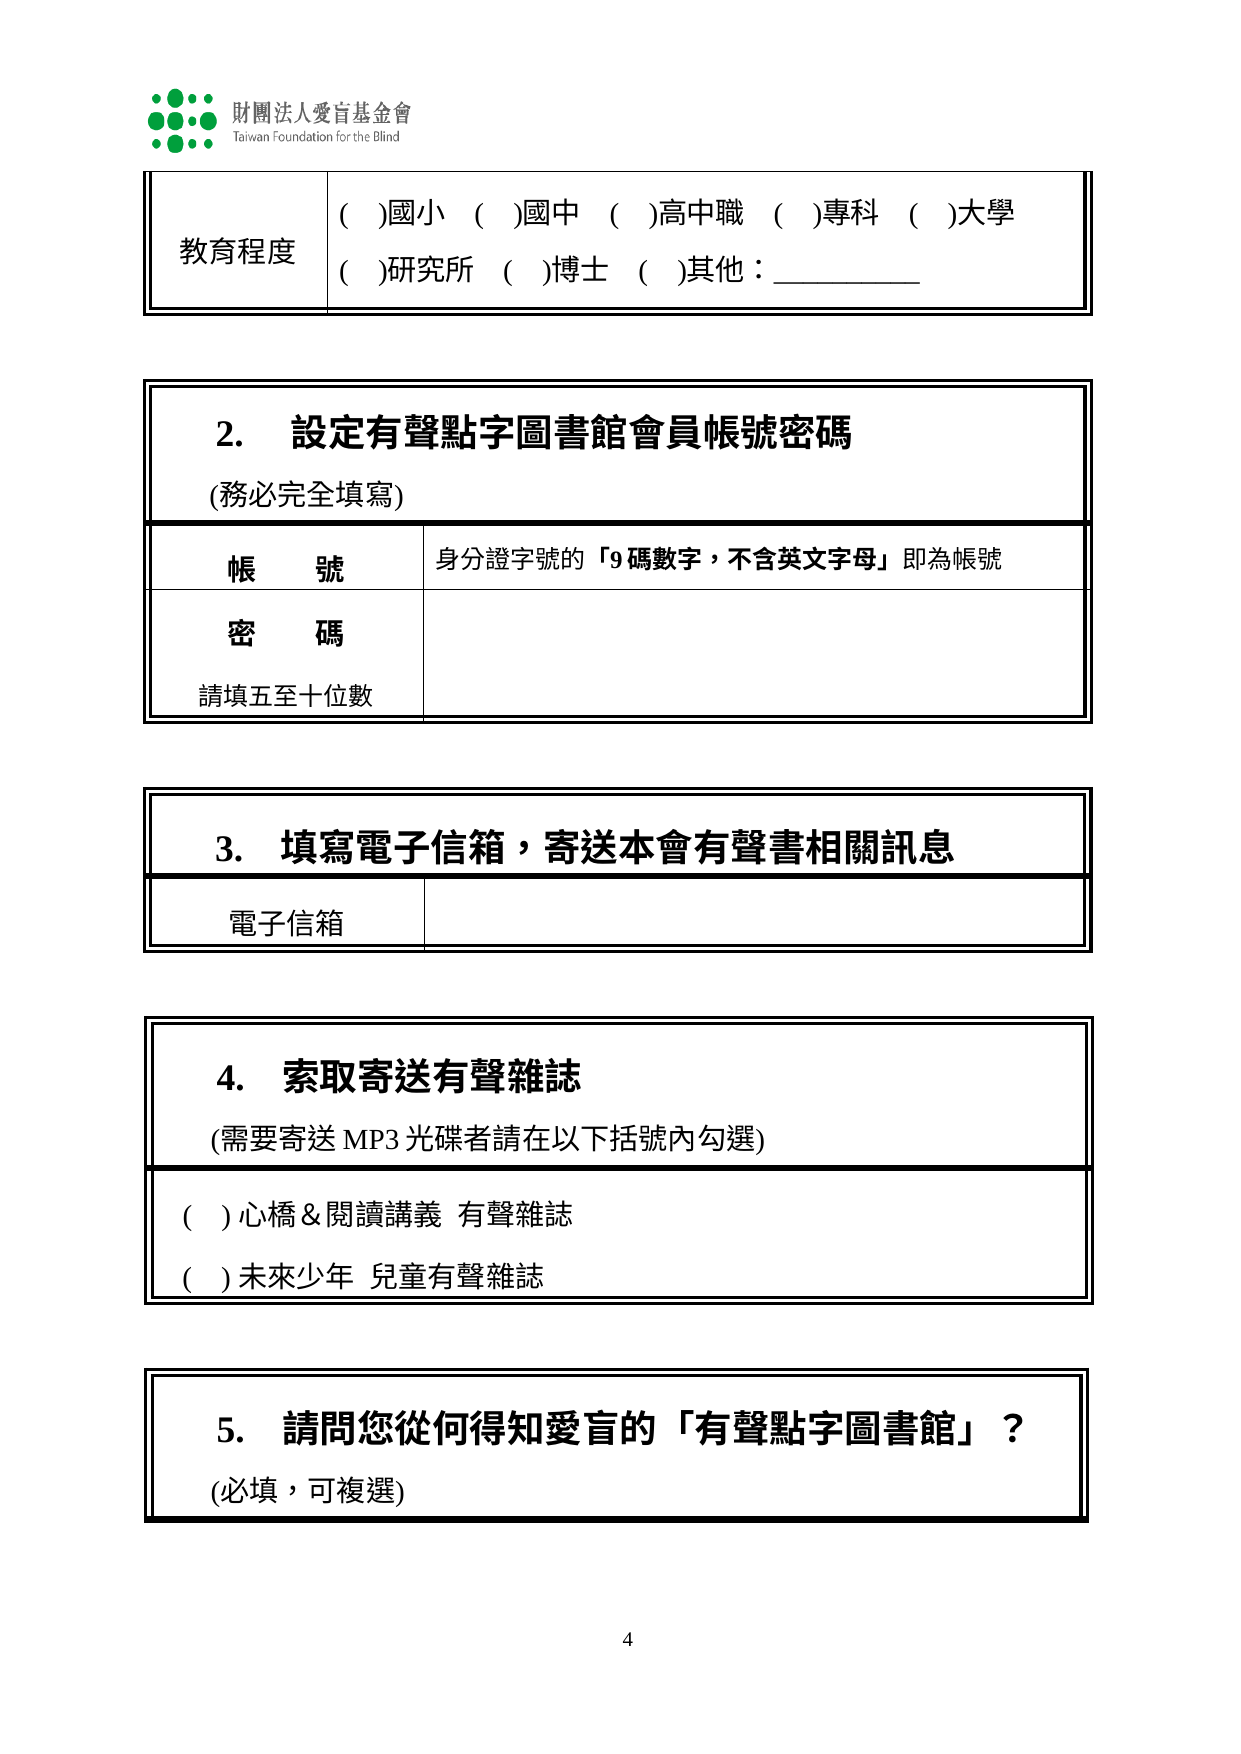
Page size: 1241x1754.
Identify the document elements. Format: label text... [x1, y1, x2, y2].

table_cell ( )國小 ( )國中 ( )高中職 ( )專科 ( )大學 ( )研究所 ( )博士 ( )其他：__________ [328, 172, 1083, 307]
table_cell 密 碼 請填五至十位數 [152, 590, 423, 715]
table_cell (填寫電子信箱，可以收到有聲點字圖書館活動通知！) [425, 879, 1083, 944]
table_cell 身分證字號的「9碼數字，不含英文字母」即為帳號 [424, 526, 1083, 589]
table_header 2. 設定有聲點字圖書館會員帳號密碼 (務必完全填寫) [148, 382, 1088, 520]
table_header 3. 填寫電子信箱，寄送本會有聲書相關訊息 [148, 790, 1088, 873]
table_cell ( ) 心橋＆閱讀講義 有聲雜誌 ( ) 未來少年 兒童有聲雜誌 [154, 1171, 1085, 1296]
table_cell 電子信箱 [152, 879, 424, 944]
table_header 4. 索取寄送有聲雜誌 (需要寄送MP3光碟者請在以下括號內勾選) [149, 1019, 1089, 1164]
table_cell 帳 號 [152, 526, 423, 589]
table_header 5. 請問您從何得知愛盲的「有聲點字圖書館」？ (必填，可複選) [149, 1371, 1084, 1516]
table_cell 教育程度 [152, 172, 327, 307]
table_cell [424, 590, 1083, 715]
